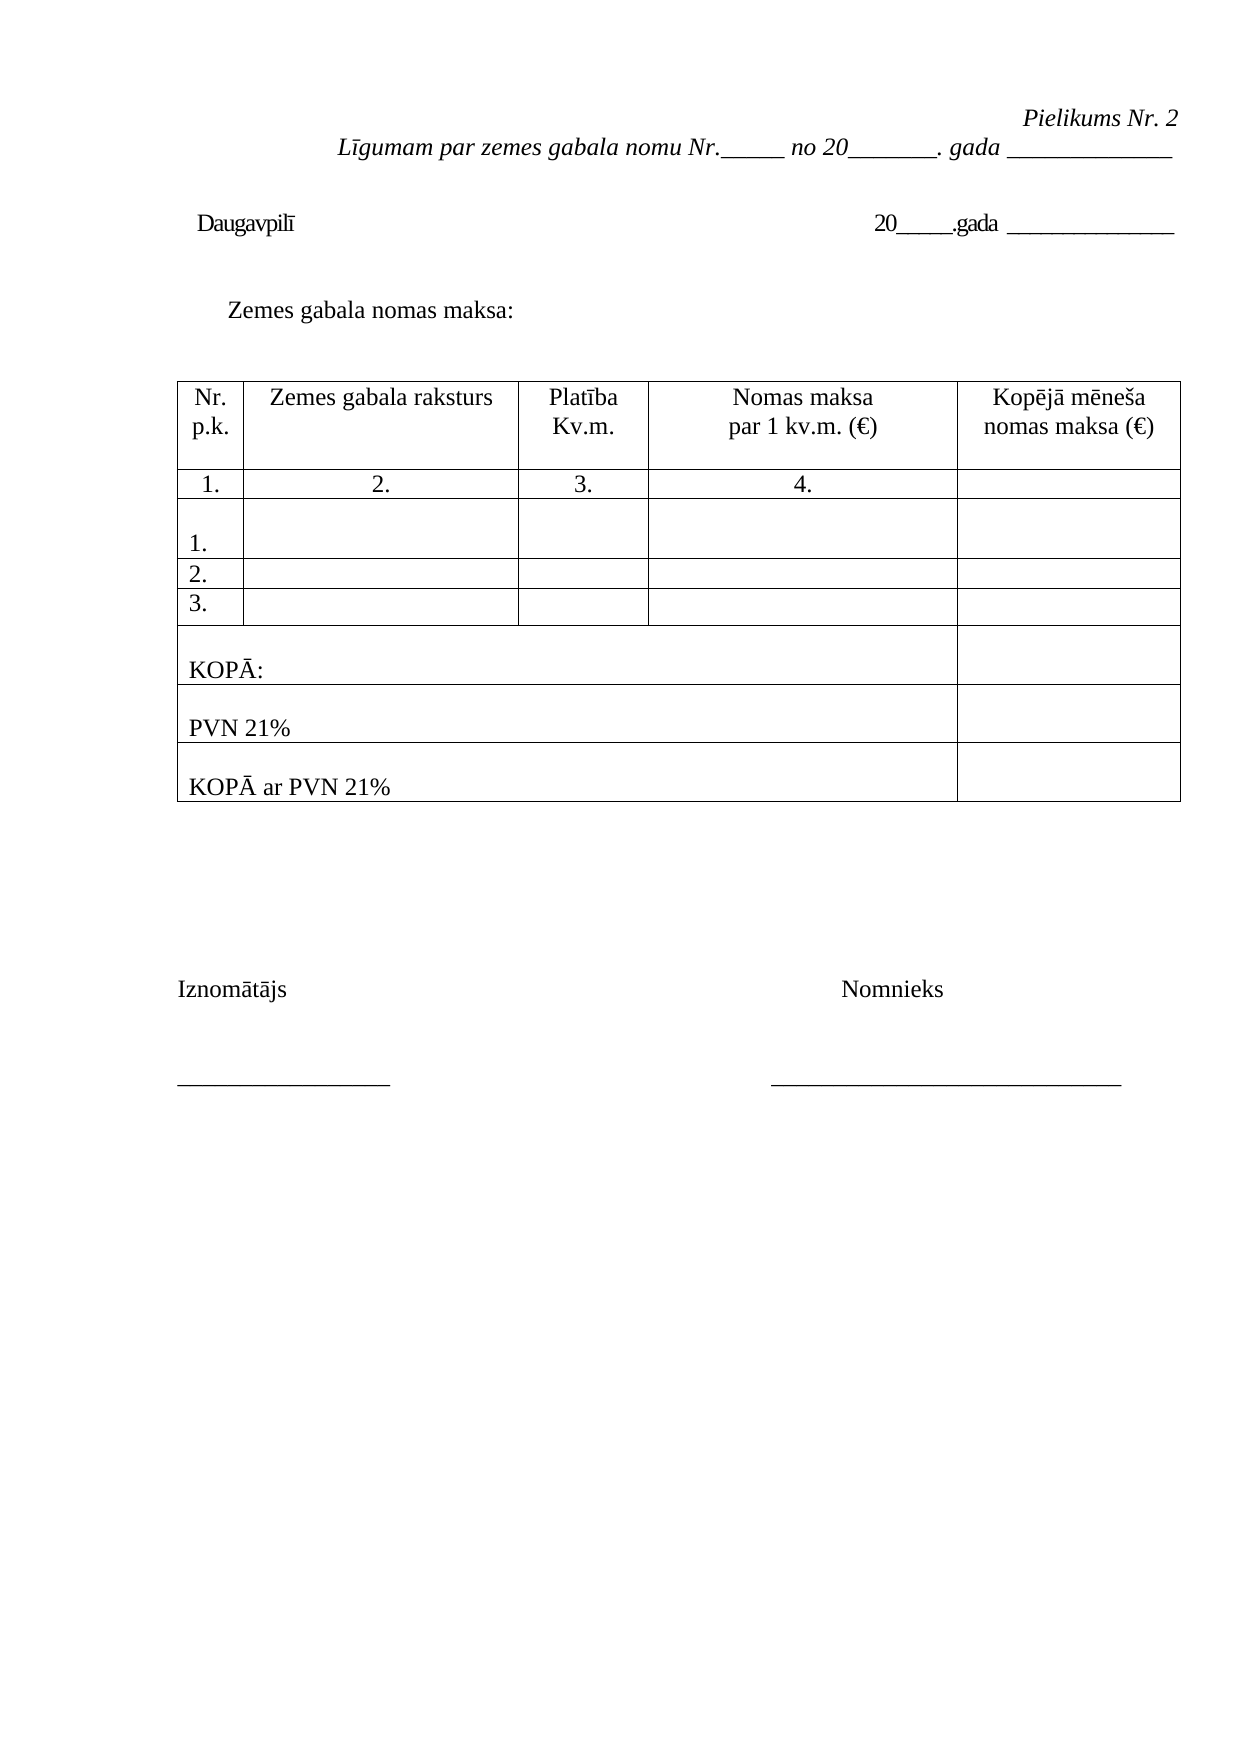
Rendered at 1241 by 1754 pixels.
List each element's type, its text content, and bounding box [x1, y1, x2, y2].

table_cell [958, 626, 1180, 683]
table_cell [958, 559, 1180, 587]
table_cell 4. [649, 470, 957, 498]
table_cell [649, 499, 957, 558]
table_cell [519, 559, 648, 587]
table_cell 1. [178, 499, 243, 558]
table_header Nomas maksa par 1 kv.m. (€) [649, 382, 957, 468]
table_header Zemes gabala raksturs [244, 382, 518, 468]
table_cell [649, 559, 957, 587]
table_cell [958, 470, 1180, 498]
table_cell [244, 559, 518, 587]
table_cell [519, 499, 648, 558]
table_cell KOPĀ ar PVN 21% [178, 743, 957, 801]
text _________________ ____________________________ [177, 1060, 1181, 1089]
table_cell 2. [244, 470, 518, 498]
table_cell [958, 743, 1180, 801]
text Zemes gabala nomas maksa: [177, 295, 1181, 324]
table_cell 3. [178, 589, 243, 625]
table_cell [244, 589, 518, 625]
table_cell PVN 21% [178, 685, 957, 742]
table_header Platība Kv.m. [519, 382, 648, 468]
table_cell [519, 589, 648, 625]
table_cell KOPĀ: [178, 626, 957, 683]
table_cell 2. [178, 559, 243, 587]
text Pielikums Nr. 2 [177, 103, 1181, 131]
text Iznomātājs Nomnieks [177, 974, 1181, 1003]
table_cell [244, 499, 518, 558]
table_cell 3. [519, 470, 648, 498]
table_cell [958, 685, 1180, 742]
table_cell [649, 589, 957, 625]
table_cell [958, 499, 1180, 558]
text Daugavpilī 20_____.gada _______________ [197, 207, 1181, 237]
text Līgumam par zemes gabala nomu Nr._____ no 20_______. gada _____________ [178, 132, 1181, 161]
table_header Nr. p.k. [178, 382, 243, 468]
table_cell [958, 589, 1180, 625]
table_header Kopējā mēneša nomas maksa (€) [958, 382, 1180, 468]
table_cell 1. [178, 470, 243, 498]
